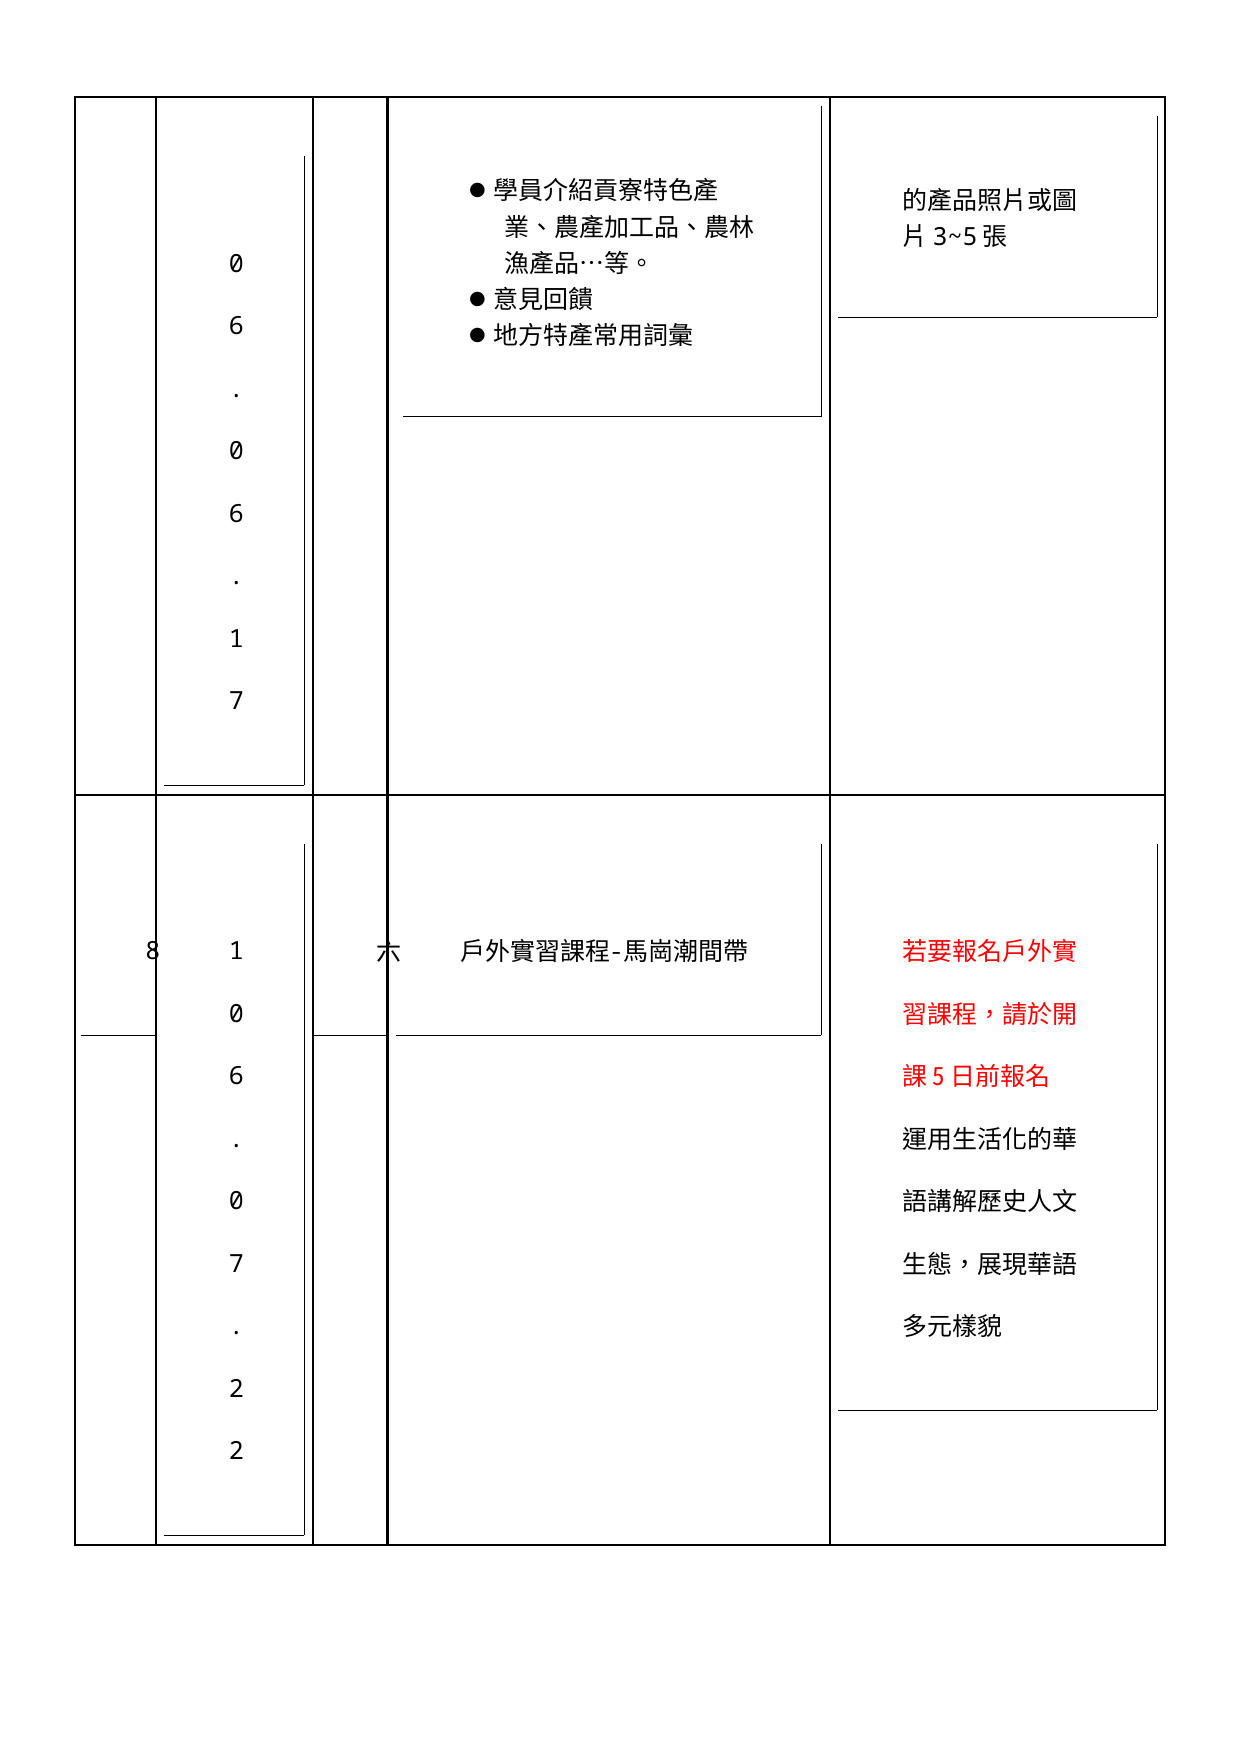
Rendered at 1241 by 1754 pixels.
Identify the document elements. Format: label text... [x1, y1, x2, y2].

table_cell 六 [314, 98, 386, 794]
table_cell 106.06.17 [157, 98, 312, 794]
table_cell 六 [314, 796, 386, 1035]
table_cell 7 [76, 98, 155, 794]
table_cell 若要報名戶外實習課程，請於開課5日前報名 運用生活化的華語講解歷史人文生態，展現華語多元樣貌 [831, 796, 1164, 1544]
table_cell 8 [76, 796, 155, 1544]
table_cell 六 [314, 1036, 386, 1544]
table_cell 戶外實習課程-馬崗潮間帶 [389, 796, 829, 1544]
table_cell 的產品照片或圖片3~5張 [831, 98, 1164, 794]
table_cell 貢寮地方特色產業(2) 學員介紹貢寮特色產業、農產加工品、農林漁產品…等。 意見回饋 地方特產常用詞彙 [389, 98, 829, 794]
table_cell 106.07.22 [157, 796, 312, 1544]
